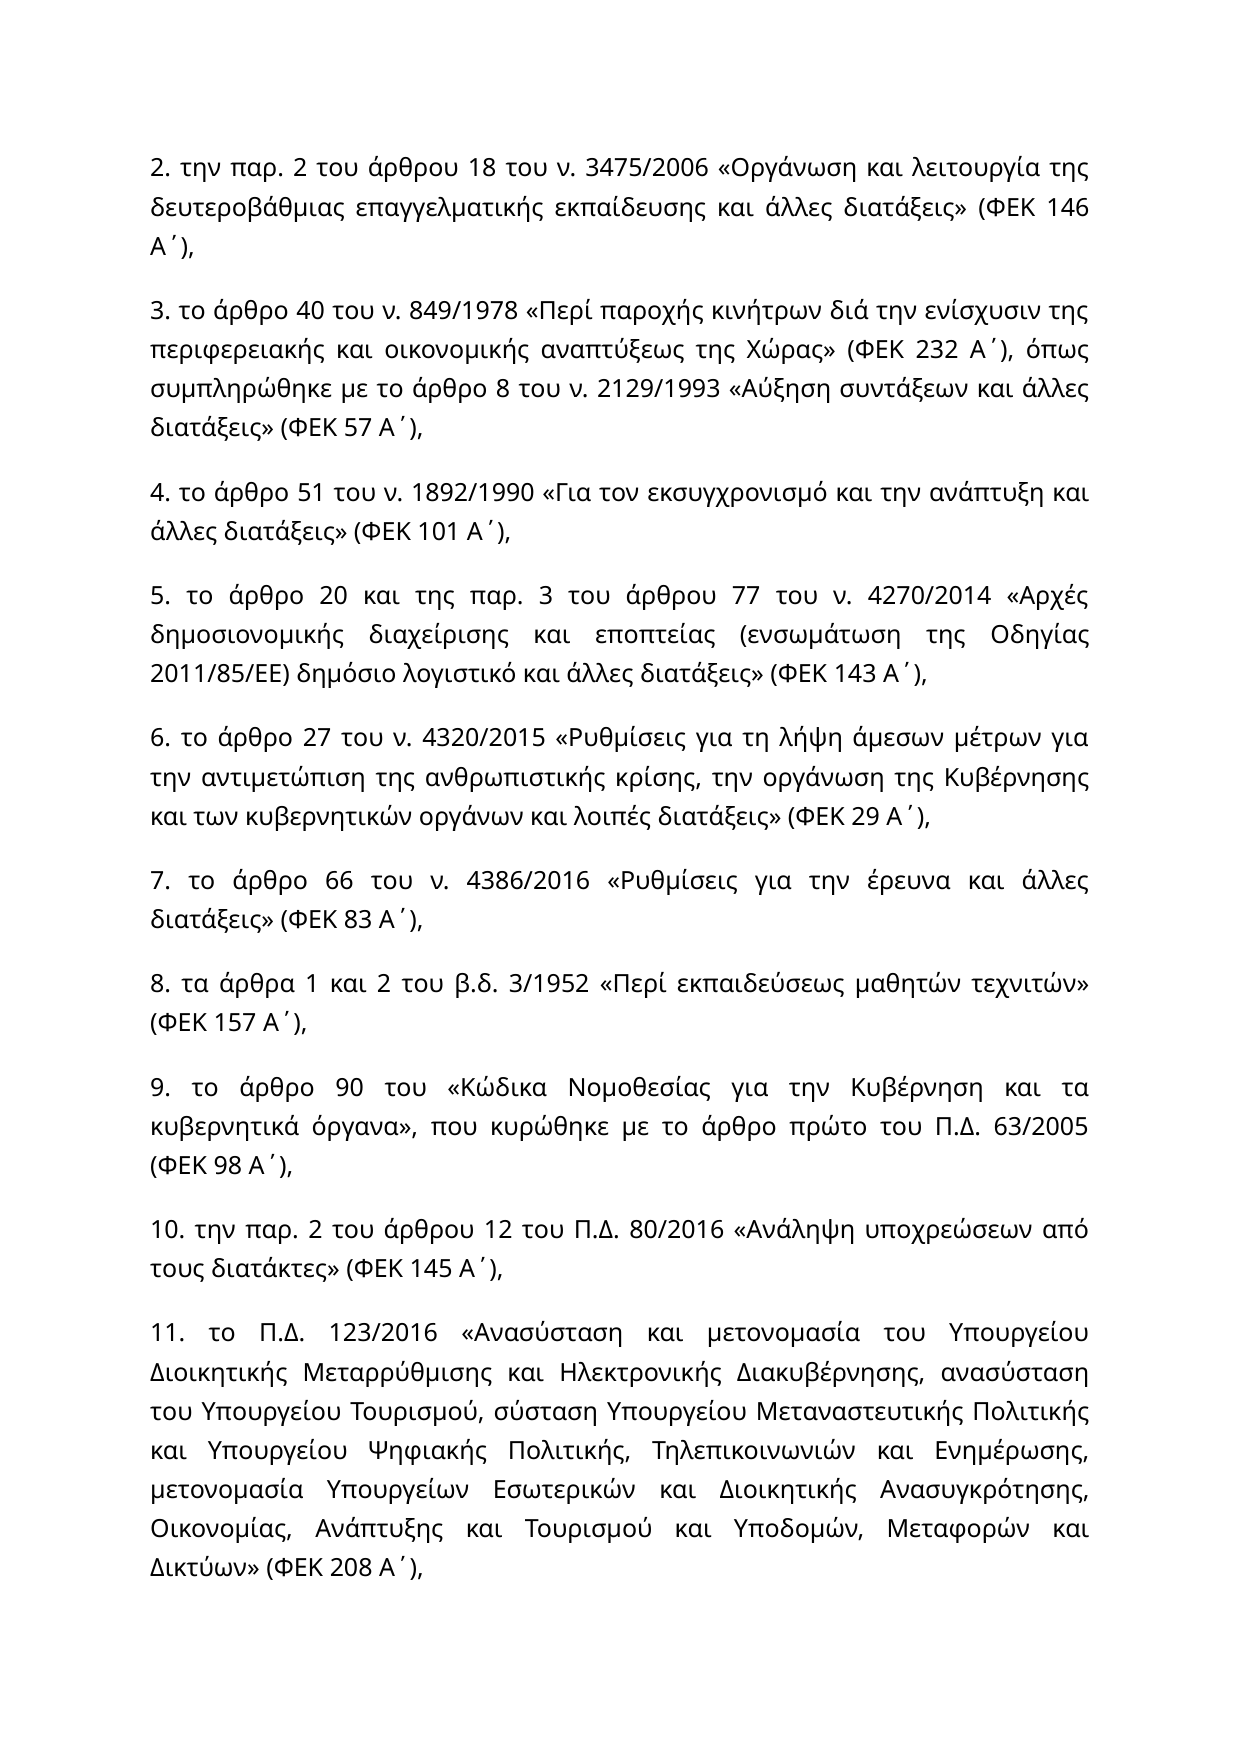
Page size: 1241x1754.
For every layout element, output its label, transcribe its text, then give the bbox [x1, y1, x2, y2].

text 2. την παρ. 2 του άρθρου 18 του ν. 3475/2006 «Οργάνωση και λειτουργία της δευτεροβάθμιας επαγγελματικής εκπαίδευσης και άλλες διατάξεις» (ΦΕΚ 146 Α΄), [150, 150, 1090, 262]
text 7. το άρθρο 66 του ν. 4386/2016 «Ρυθμίσεις για την έρευνα και άλλες διατάξεις» (ΦΕΚ 83 Α΄), [150, 862, 1090, 936]
text 10. την παρ. 2 του άρθρου 12 του Π.Δ. 80/2016 «Ανάληψη υποχρεώσεων από τους διατάκτες» (ΦΕΚ 145 Α΄), [150, 1212, 1090, 1285]
text 9. το άρθρο 90 του «Κώδικα Νομοθεσίας για την Κυβέρνηση και τα κυβερνητικά όργανα», που κυρώθηκε με το άρθρο πρώτο του Π.Δ. 63/2005 (ΦΕΚ 98 Α΄), [150, 1069, 1090, 1182]
text 11. το Π.Δ. 123/2016 «Ανασύσταση και μετονομασία του Υπουργείου Διοικητικής Μεταρρύθμισης και Ηλεκτρονικής Διακυβέρνησης, ανασύσταση του Υπουργείου Τουρισμού, σύσταση Υπουργείου Μεταναστευτικής Πολιτικής και Υπουργείου Ψηφιακής Πολιτικής, Τηλεπικοινωνιών και Ενημέρωσης, μετονομασία Υπουργείων Εσωτερικών και Διοικητικής Ανασυγκρότησης, Οικονομίας, Ανάπτυξης και Τουρισμού και Υποδομών, Μεταφορών και Δικτύων» (ΦΕΚ 208 Α΄), [150, 1315, 1090, 1584]
text 5. το άρθρο 20 και της παρ. 3 του άρθρου 77 του ν. 4270/2014 «Αρχές δημοσιονομικής διαχείρισης και εποπτείας (ενσωμάτωση της Οδηγίας 2011/85/ΕΕ) δημόσιο λογιστικό και άλλες διατάξεις» (ΦΕΚ 143 Α΄), [150, 577, 1090, 690]
text 8. τα άρθρα 1 και 2 του β.δ. 3/1952 «Περί εκπαιδεύσεως μαθητών τεχνιτών» (ΦΕΚ 157 Α΄), [150, 966, 1090, 1039]
text 6. το άρθρο 27 του ν. 4320/2015 «Ρυθμίσεις για τη λήψη άμεσων μέτρων για την αντιμετώπιση της ανθρωπιστικής κρίσης, την οργάνωση της Κυβέρνησης και των κυβερνητικών οργάνων και λοιπές διατάξεις» (ΦΕΚ 29 Α΄), [150, 720, 1090, 832]
text 4. το άρθρο 51 του ν. 1892/1990 «Για τον εκσυγχρονισμό και την ανάπτυξη και άλλες διατάξεις» (ΦΕΚ 101 Α΄), [150, 474, 1090, 547]
text 3. το άρθρο 40 του ν. 849/1978 «Περί παροχής κινήτρων διά την ενίσχυσιν της περιφερειακής και οικονομικής αναπτύξεως της Χώρας» (ΦΕΚ 232 Α΄), όπως συμπληρώθηκε με το άρθρο 8 του ν. 2129/1993 «Αύξηση συντάξεων και άλλες διατάξεις» (ΦΕΚ 57 Α΄), [150, 292, 1090, 444]
